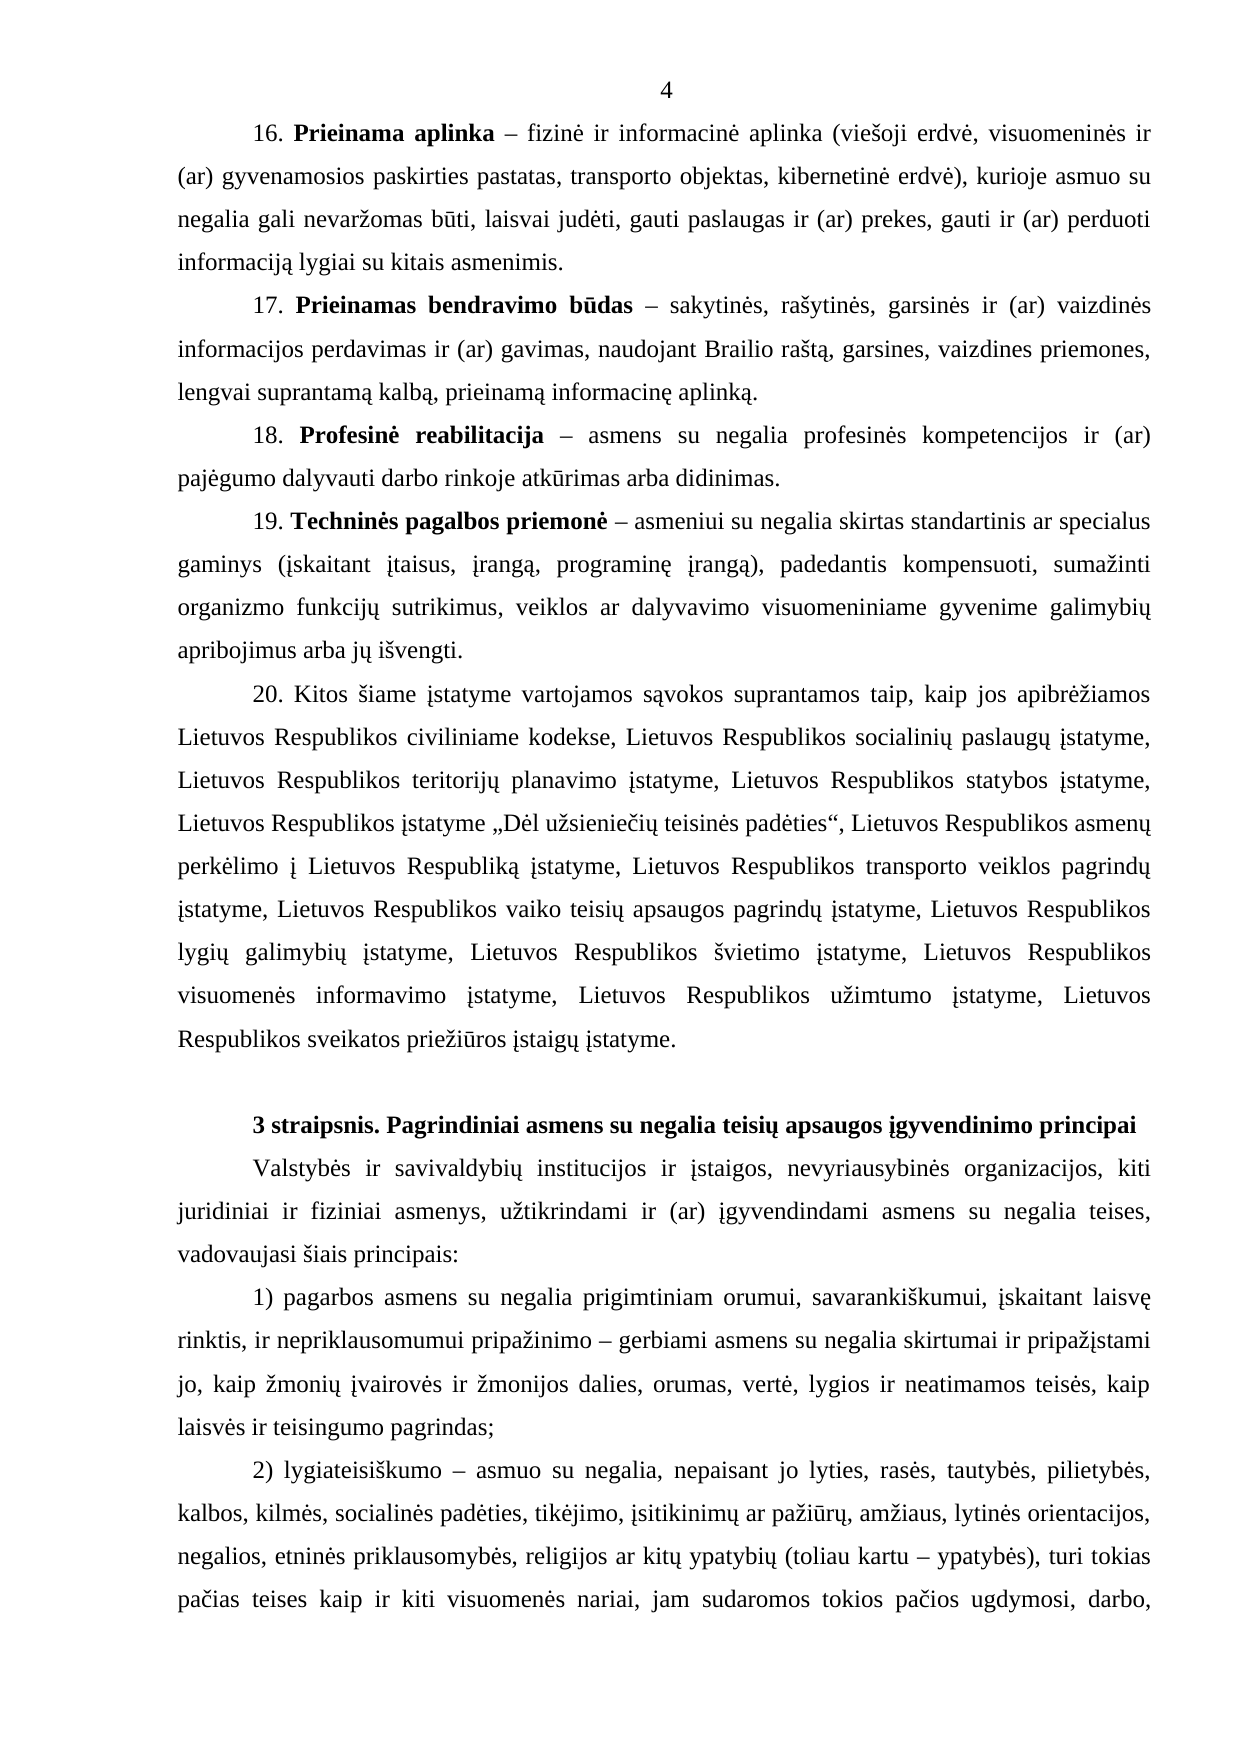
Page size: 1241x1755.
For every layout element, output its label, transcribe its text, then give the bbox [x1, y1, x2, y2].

text 16. Prieinama aplinka – fizinė ir informacinė aplinka (viešoji erdvė, visuomeninės ir (ar) gyvenamosios paskirties pastatas, transporto objektas, kibernetinė erdvė), kurioje asmuo su negalia gali nevaržomas būti, laisvai judėti, gauti paslaugas ir (ar) prekes, gauti ir (ar) perduoti informaciją lygiai su kitais asmenimis. [177, 118, 1152, 276]
text 2) lygiateisiškumo – asmuo su negalia, nepaisant jo lyties, rasės, tautybės, pilietybės, kalbos, kilmės, socialinės padėties, tikėjimo, įsitikinimų ar pažiūrų, amžiaus, lytinės orientacijos, negalios, etninės priklausomybės, religijos ar kitų ypatybių (toliau kartu – ypatybės), turi tokias pačias teises kaip ir kiti visuomenės nariai, jam sudaromos tokios pačios ugdymosi, darbo, [177, 1455, 1152, 1613]
text 18. Profesinė reabilitacija – asmens su negalia profesinės kompetencijos ir (ar) pajėgumo dalyvauti darbo rinkoje atkūrimas arba didinimas. [177, 420, 1152, 492]
text 3 straipsnis. Pagrindiniai asmens su negalia teisių apsaugos įgyvendinimo principai [177, 1110, 1152, 1139]
text 20. Kitos šiame įstatyme vartojamos sąvokos suprantamos taip, kaip jos apibrėžiamos Lietuvos Respublikos civiliniame kodekse, Lietuvos Respublikos socialinių paslaugų įstatyme, Lietuvos Respublikos teritorijų planavimo įstatyme, Lietuvos Respublikos statybos įstatyme, Lietuvos Respublikos įstatyme „Dėl užsieniečių teisinės padėties“, Lietuvos Respublikos asmenų perkėlimo į Lietuvos Respubliką įstatyme, Lietuvos Respublikos transporto veiklos pagrindų įstatyme, Lietuvos Respublikos vaiko teisių apsaugos pagrindų įstatyme, Lietuvos Respublikos lygių galimybių įstatyme, Lietuvos Respublikos švietimo įstatyme, Lietuvos Respublikos visuomenės informavimo įstatyme, Lietuvos Respublikos užimtumo įstatyme, Lietuvos Respublikos sveikatos priežiūros įstaigų įstatyme. [177, 679, 1152, 1052]
text Valstybės ir savivaldybių institucijos ir įstaigos, nevyriausybinės organizacijos, kiti juridiniai ir fiziniai asmenys, užtikrindami ir (ar) įgyvendindami asmens su negalia teises, vadovaujasi šiais principais: [177, 1153, 1152, 1268]
text 1) pagarbos asmens su negalia prigimtiniam orumui, savarankiškumui, įskaitant laisvę rinktis, ir nepriklausomumui pripažinimo – gerbiami asmens su negalia skirtumai ir pripažįstami jo, kaip žmonių įvairovės ir žmonijos dalies, orumas, vertė, lygios ir neatimamos teisės, kaip laisvės ir teisingumo pagrindas; [177, 1282, 1152, 1441]
text 17. Prieinamas bendravimo būdas – sakytinės, rašytinės, garsinės ir (ar) vaizdinės informacijos perdavimas ir (ar) gavimas, naudojant Brailio raštą, garsines, vaizdines priemones, lengvai suprantamą kalbą, prieinamą informacinę aplinką. [177, 291, 1152, 406]
text 19. Techninės pagalbos priemonė – asmeniui su negalia skirtas standartinis ar specialus gaminys (įskaitant įtaisus, įrangą, programinę įrangą), padedantis kompensuoti, sumažinti organizmo funkcijų sutrikimus, veiklos ar dalyvavimo visuomeniniame gyvenime galimybių apribojimus arba jų išvengti. [177, 506, 1152, 664]
